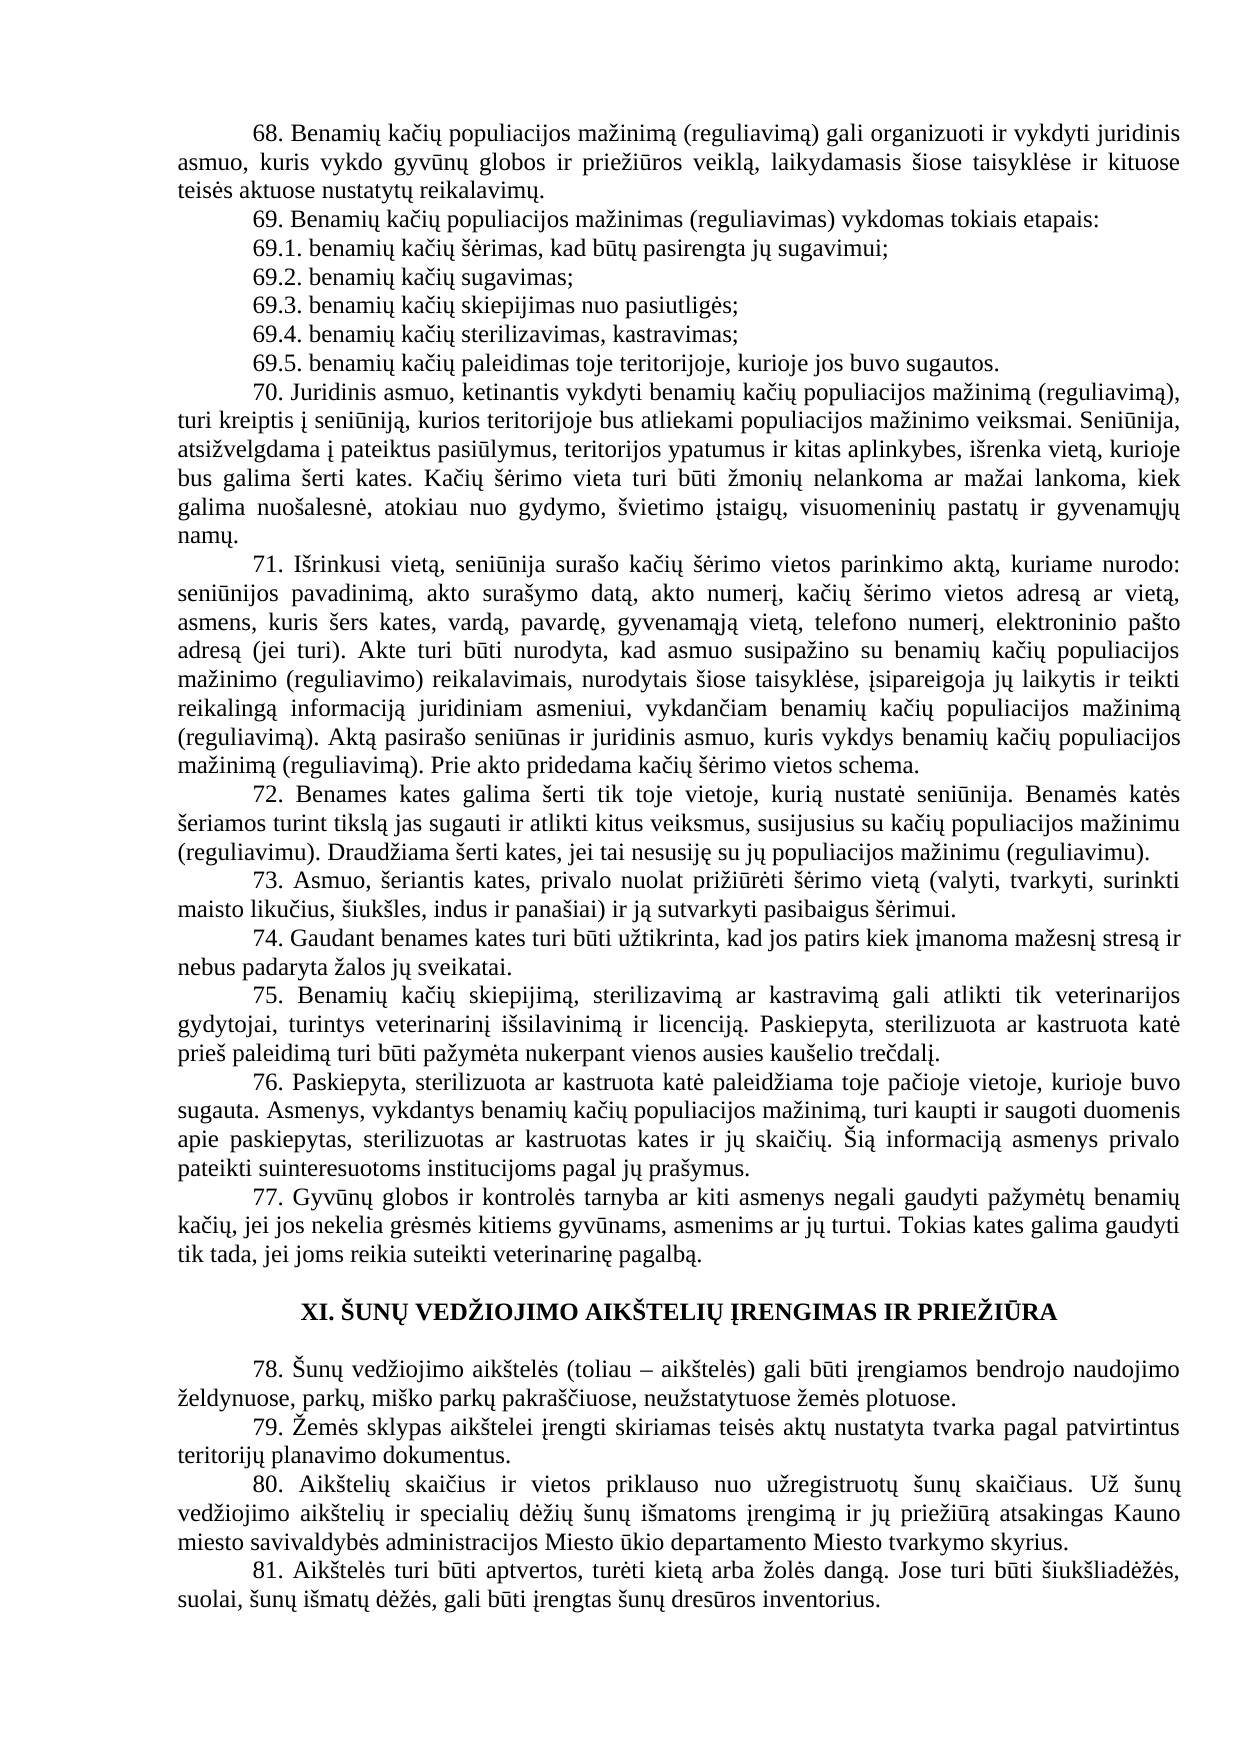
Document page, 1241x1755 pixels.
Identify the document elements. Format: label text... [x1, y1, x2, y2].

text 69. Benamių kačių populiacijos mažinimas (reguliavimas) vykdomas tokiais etapais: [177, 204, 1181, 233]
text 69.4. benamių kačių sterilizavimas, kastravimas; [177, 319, 1181, 348]
text 78. Šunų vedžiojimo aikštelės (toliau – aikštelės) gali būti įrengiamos bendrojo naudojimo želdynuose, parkų, miško parkų pakraščiuose, neužstatytuose žemės plotuose. [177, 1354, 1181, 1412]
text 75. Benamių kačių skiepijimą, sterilizavimą ar kastravimą gali atlikti tik veterinarijos gydytojai, turintys veterinarinį išsilavinimą ir licenciją. Paskiepyta, sterilizuota ar kastruota katė prieš paleidimą turi būti pažymėta nukerpant vienos ausies kaušelio trečdalį. [177, 981, 1181, 1067]
text 71. Išrinkusi vietą, seniūnija surašo kačių šėrimo vietos parinkimo aktą, kuriame nurodo: seniūnijos pavadinimą, akto surašymo datą, akto numerį, kačių šėrimo vietos adresą ar vietą, asmens, kuris šers kates, vardą, pavardę, gyvenamąją vietą, telefono numerį, elektroninio pašto adresą (jei turi). Akte turi būti nurodyta, kad asmuo susipažino su benamių kačių populiacijos mažinimo (reguliavimo) reikalavimais, nurodytais šiose taisyklėse, įsipareigoja jų laikytis ir teikti reikalingą informaciją juridiniam asmeniui, vykdančiam benamių kačių populiacijos mažinimą (reguliavimą). Aktą pasirašo seniūnas ir juridinis asmuo, kuris vykdys benamių kačių populiacijos mažinimą (reguliavimą). Prie akto pridedama kačių šėrimo vietos schema. [177, 549, 1181, 779]
text 69.3. benamių kačių skiepijimas nuo pasiutligės; [177, 291, 1181, 319]
text 72. Benames kates galima šerti tik toje vietoje, kurią nustatė seniūnija. Benamės katės šeriamos turint tikslą jas sugauti ir atlikti kitus veiksmus, susijusius su kačių populiacijos mažinimu (reguliavimu). Draudžiama šerti kates, jei tai nesusiję su jų populiacijos mažinimu (reguliavimu). [177, 779, 1181, 866]
text 80. Aikštelių skaičius ir vietos priklauso nuo užregistruotų šunų skaičiaus. Už šunų vedžiojimo aikštelių ir specialių dėžių šunų išmatoms įrengimą ir jų priežiūrą atsakingas Kauno miesto savivaldybės administracijos Miesto ūkio departamento Miesto tvarkymo skyrius. [177, 1469, 1181, 1556]
text 68. Benamių kačių populiacijos mažinimą (reguliavimą) gali organizuoti ir vykdyti juridinis asmuo, kuris vykdo gyvūnų globos ir priežiūros veiklą, laikydamasis šiose taisyklėse ir kituose teisės aktuose nustatytų reikalavimų. [177, 118, 1181, 204]
text 69.1. benamių kačių šėrimas, kad būtų pasirengta jų sugavimui; [177, 233, 1181, 262]
text 79. Žemės sklypas aikštelei įrengti skiriamas teisės aktų nustatyta tvarka pagal patvirtintus teritorijų planavimo dokumentus. [177, 1412, 1181, 1469]
text XI. ŠUNŲ VEDŽIOJIMO AIKŠTELIŲ ĮRENGIMAS IR PRIEŽIŪRA [177, 1297, 1181, 1326]
text 73. Asmuo, šeriantis kates, privalo nuolat prižiūrėti šėrimo vietą (valyti, tvarkyti, surinkti maisto likučius, šiukšles, indus ir panašiai) ir ją sutvarkyti pasibaigus šėrimui. [177, 866, 1181, 923]
text 70. Juridinis asmuo, ketinantis vykdyti benamių kačių populiacijos mažinimą (reguliavimą), turi kreiptis į seniūniją, kurios teritorijoje bus atliekami populiacijos mažinimo veiksmai. Seniūnija, atsižvelgdama į pateiktus pasiūlymus, teritorijos ypatumus ir kitas aplinkybes, išrenka vietą, kurioje bus galima šerti kates. Kačių šėrimo vieta turi būti žmonių nelankoma ar mažai lankoma, kiek galima nuošalesnė, atokiau nuo gydymo, švietimo įstaigų, visuomeninių pastatų ir gyvenamųjų namų. [177, 377, 1181, 549]
text 76. Paskiepyta, sterilizuota ar kastruota katė paleidžiama toje pačioje vietoje, kurioje buvo sugauta. Asmenys, vykdantys benamių kačių populiacijos mažinimą, turi kaupti ir saugoti duomenis apie paskiepytas, sterilizuotas ar kastruotas kates ir jų skaičių. Šią informaciją asmenys privalo pateikti suinteresuotoms institucijoms pagal jų prašymus. [177, 1067, 1181, 1182]
text 81. Aikštelės turi būti aptvertos, turėti kietą arba žolės dangą. Jose turi būti šiukšliadėžės, suolai, šunų išmatų dėžės, gali būti įrengtas šunų dresūros inventorius. [177, 1556, 1181, 1613]
text 74. Gaudant benames kates turi būti užtikrinta, kad jos patirs kiek įmanoma mažesnį stresą ir nebus padaryta žalos jų sveikatai. [177, 923, 1181, 981]
text 69.5. benamių kačių paleidimas toje teritorijoje, kurioje jos buvo sugautos. [177, 348, 1181, 377]
text 69.2. benamių kačių sugavimas; [177, 262, 1181, 291]
text 77. Gyvūnų globos ir kontrolės tarnyba ar kiti asmenys negali gaudyti pažymėtų benamių kačių, jei jos nekelia grėsmės kitiems gyvūnams, asmenims ar jų turtui. Tokias kates galima gaudyti tik tada, jei joms reikia suteikti veterinarinę pagalbą. [177, 1182, 1181, 1268]
